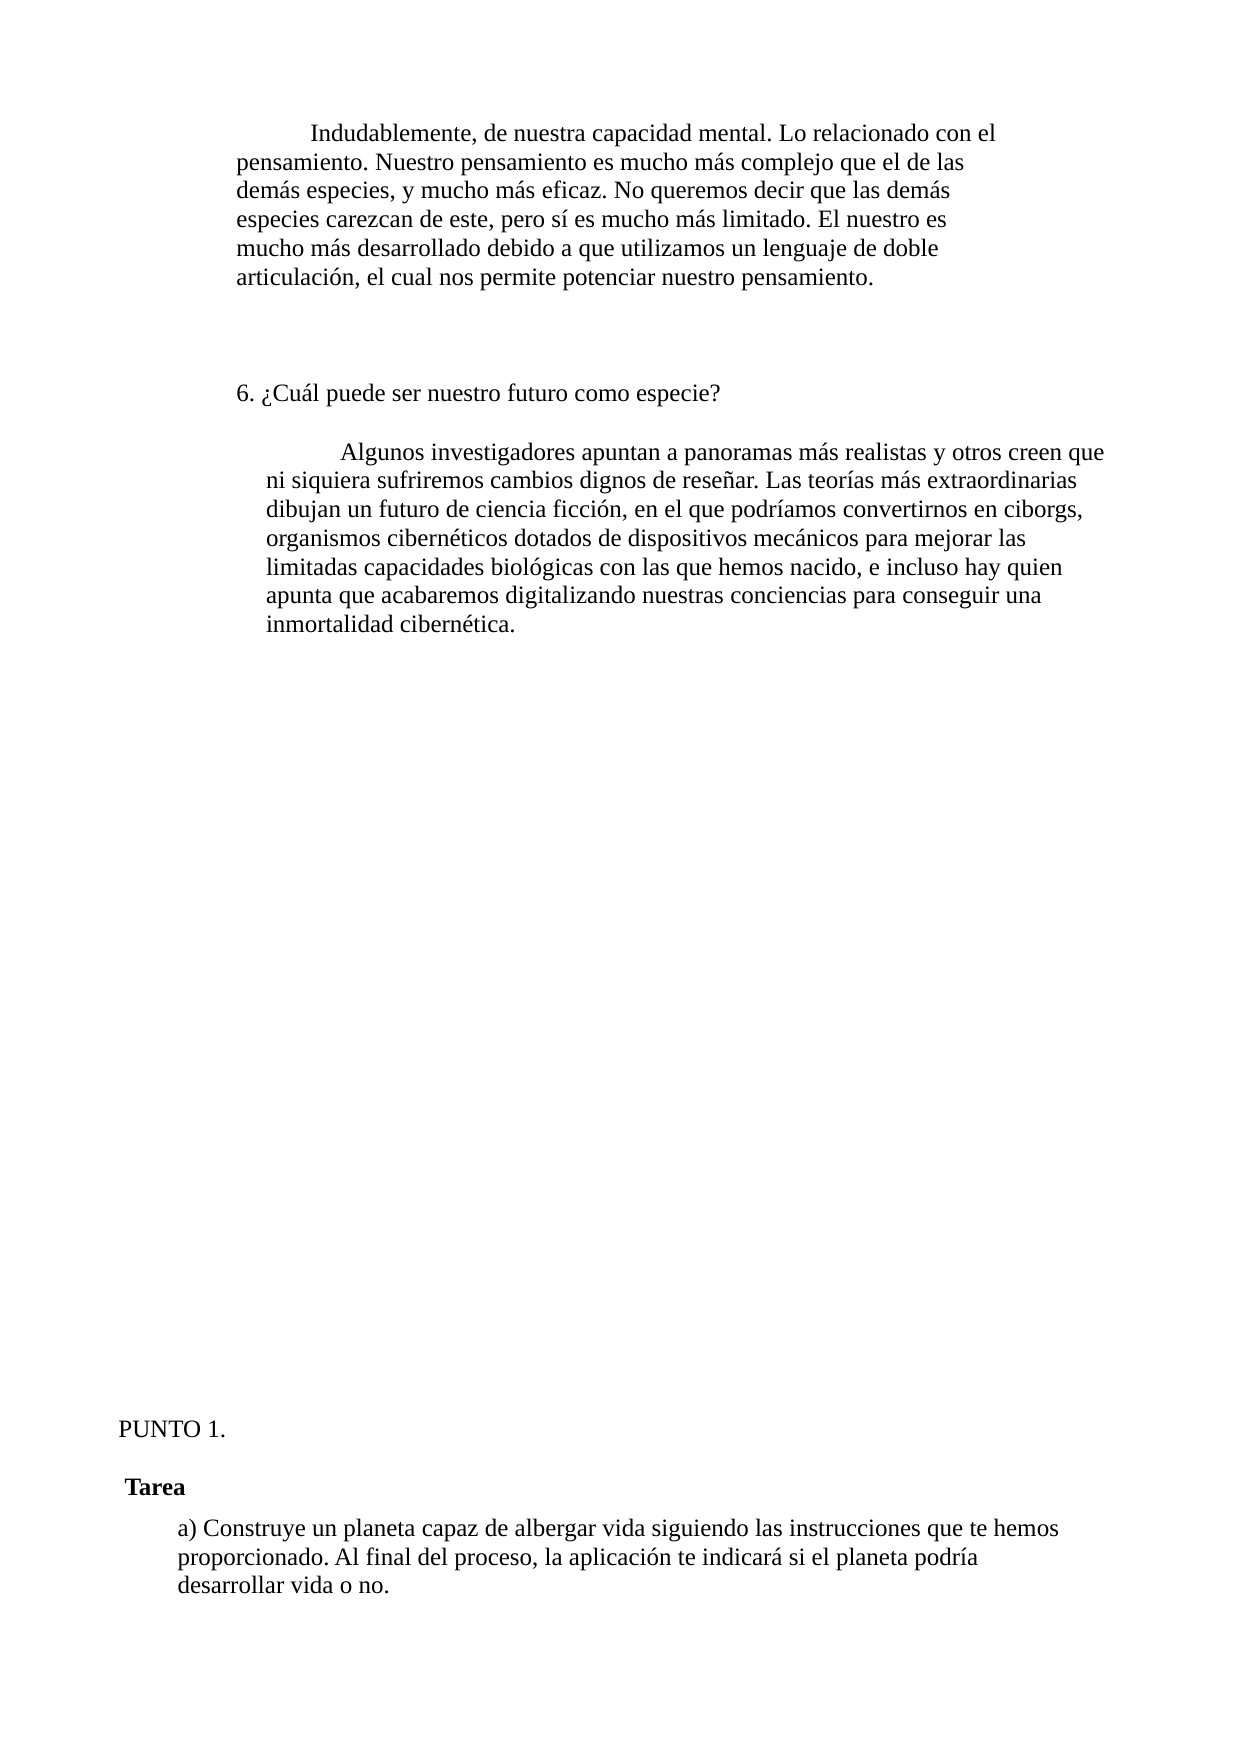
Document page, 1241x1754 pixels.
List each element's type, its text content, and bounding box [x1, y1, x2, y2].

text Indudablemente, de nuestra capacidad mental. Lo relacionado con el pensamiento. Nuestro pensamiento es mucho más complejo que el de las demás especies, y mucho más eficaz. No queremos decir que las demás especies carezcan de este, pero sí es mucho más limitado. El nuestro es mucho más desarrollado debido a que utilizamos un lenguaje de doble articulación, el cual nos permite potenciar nuestro pensamiento. [236, 118, 1004, 291]
text Algunos investigadores apuntan a panoramas más realistas y otros creen que ni siquiera sufriremos cambios dignos de reseñar. Las teorías más extraordinarias dibujan un futuro de ciencia ficción, en el que podríamos convertirnos en ciborgs, organismos cibernéticos dotados de dispositivos mecánicos para mejorar las limitadas capacidades biológicas con las que hemos nacido, e incluso hay quien apunta que acabaremos digitalizando nuestras conciencias para conseguir una inmortalidad cibernética. [118, 437, 1122, 638]
text a) Construye un planeta capaz de albergar vida siguiendo las instrucciones que te hemos proporcionado. Al final del proceso, la aplicación te indicará si el planeta podría desarrollar vida o no. [177, 1513, 1063, 1599]
text PUNTO 1. [118, 1414, 1122, 1443]
text 6. ¿Cuál puede ser nuestro futuro como especie? [236, 378, 1004, 407]
text Tarea [118, 1472, 1122, 1500]
